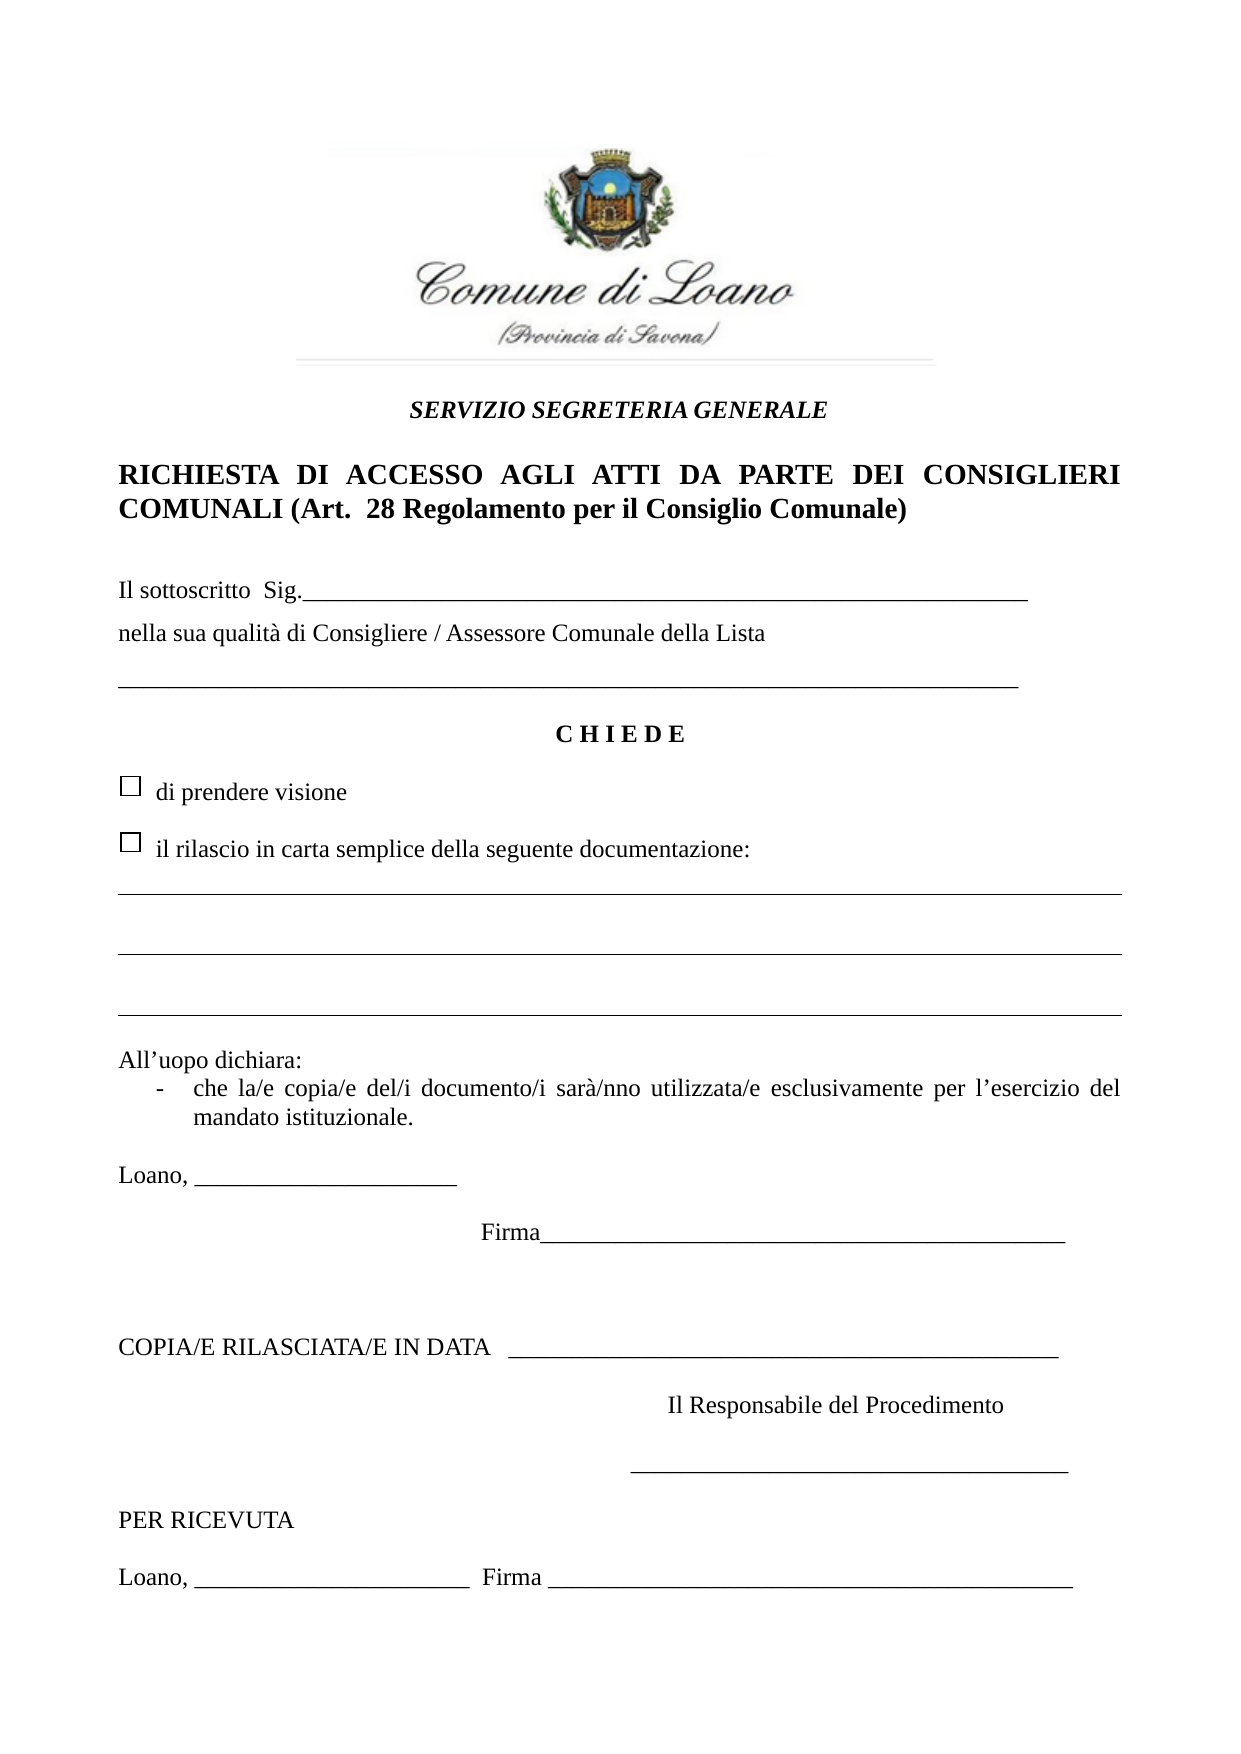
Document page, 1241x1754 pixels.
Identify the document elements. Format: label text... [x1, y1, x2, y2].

subtitle Loano, _____________________ [118, 1160, 1122, 1188]
text Il sottoscritto Sig.__________________________________________________________ [118, 575, 1122, 604]
subtitle COPIA/E RILASCIATA/E IN DATA ____________________________________________ [118, 1332, 1122, 1361]
text SERVIZIO SEGRETERIA GENERALE [118, 395, 1122, 424]
subtitle C H I E D E [118, 719, 1122, 748]
text RICHIESTA DI ACCESSO AGLI ATTI DA PARTE DEI CONSIGLIERI COMUNALI (Art. 28 Regolamento per il Consiglio Comunale) [118, 457, 1122, 524]
text nella sua qualità di Consigliere / Assessore Comunale della Lista [118, 618, 1122, 647]
text All’uopo dichiara: [118, 1045, 1122, 1073]
text ___________________________________ [118, 1447, 1122, 1476]
text il rilascio in carta semplice della seguente documentazione: [118, 834, 1122, 863]
list che la/e copia/e del/i documento/i sarà/nno utilizzata/e esclusivamente per l’esercizio del mandato istituzionale. [156, 1073, 1122, 1131]
text Firma__________________________________________ [118, 1217, 1122, 1246]
text Loano, ______________________ Firma __________________________________________ [118, 1562, 1122, 1591]
text di prendere visione [118, 777, 1122, 805]
text ________________________________________________________________________ [118, 662, 1122, 690]
text PER RICEVUTA [118, 1505, 1122, 1533]
subtitle Il Responsabile del Procedimento [118, 1390, 1122, 1418]
